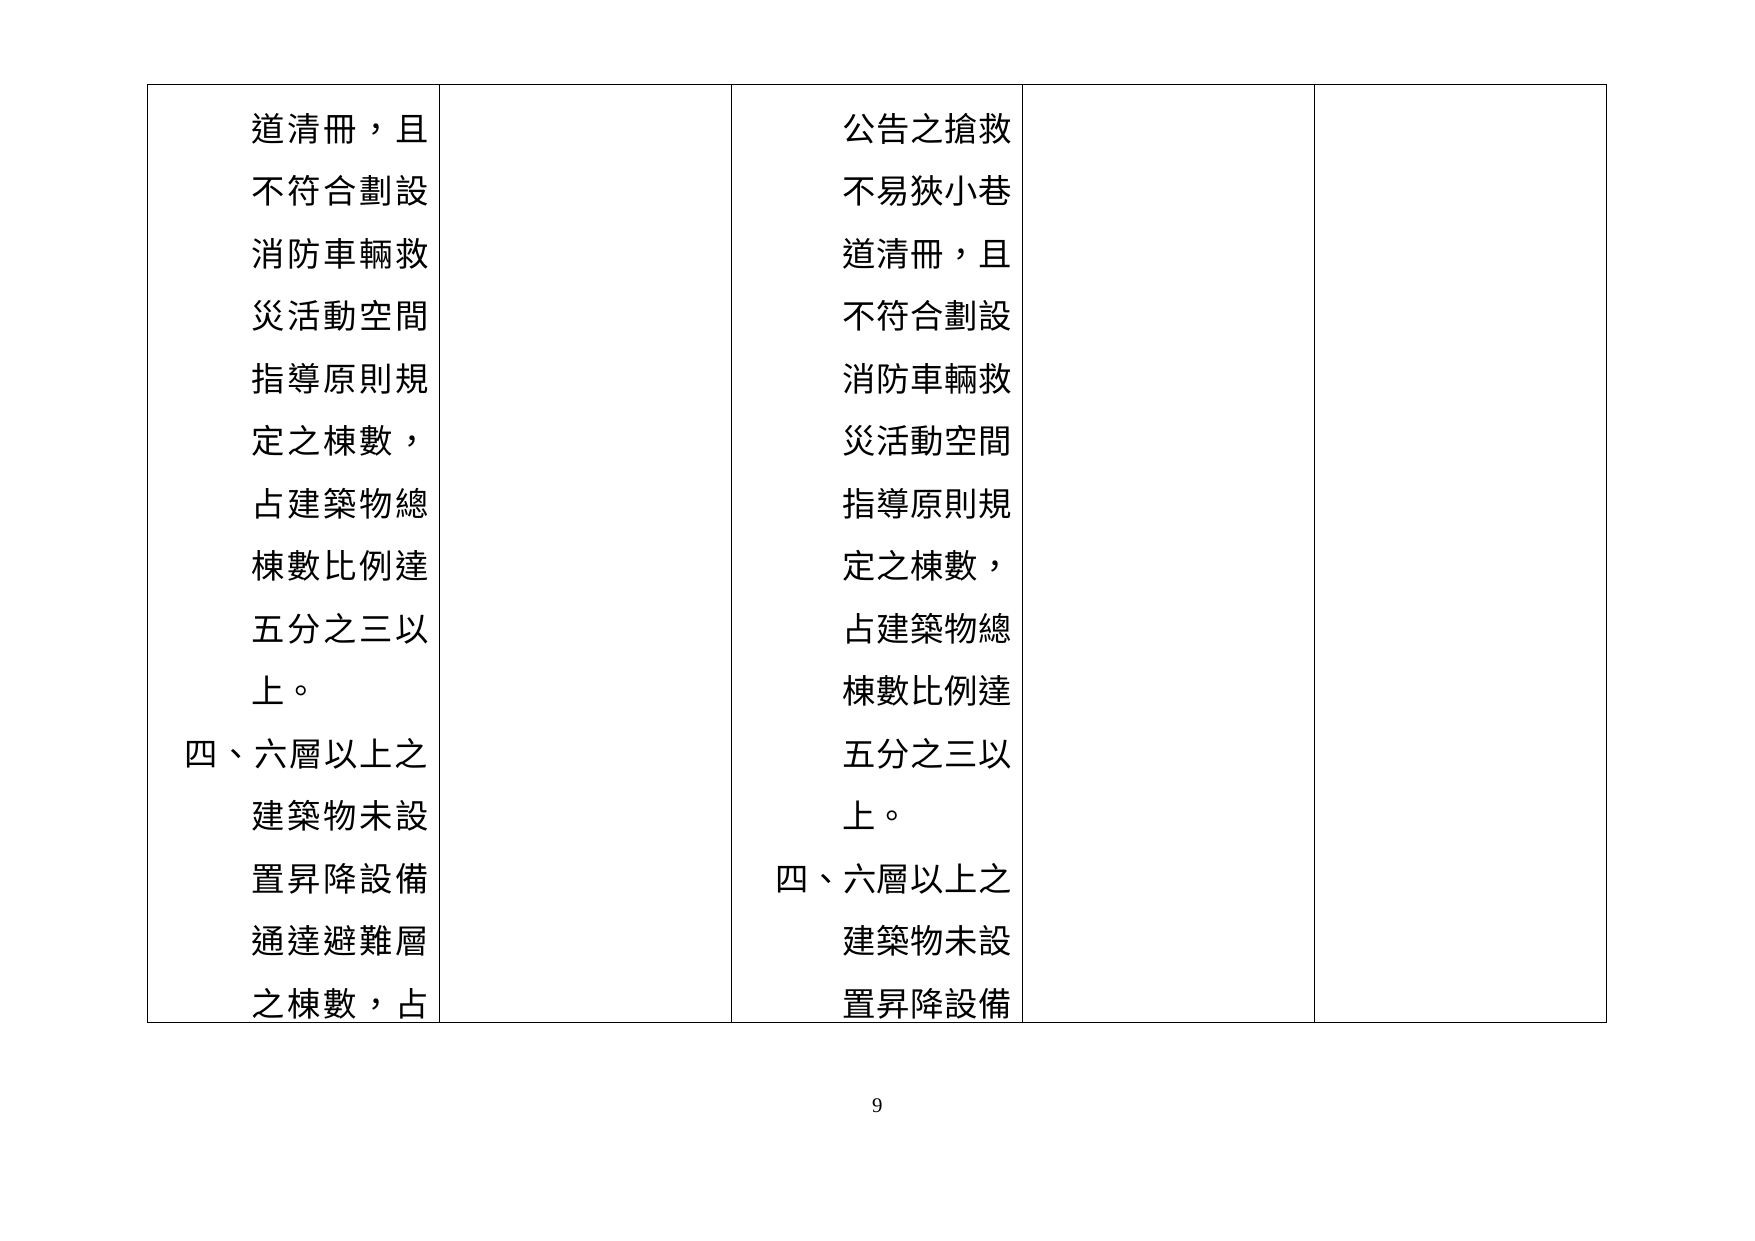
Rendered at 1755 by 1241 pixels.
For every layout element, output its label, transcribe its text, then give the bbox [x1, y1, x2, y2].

table_cell [1023, 85, 1314, 1022]
table_cell 公告之搶救不易狹小巷道清冊，且不符合劃設消防車輛救災活動空間指導原則規定之棟數，占建築物總棟數比例達五分之三以上。 四、六層以上之建築物未設置昇降設備 [732, 85, 1022, 1022]
table_cell [440, 85, 731, 1022]
table_cell 道清冊，且不符合劃設消防車輛救災活動空間指導原則規定之棟數，占建築物總棟數比例達五分之三以上。 四、六層以上之建築物未設置昇降設備通達避難層之棟數，占 [148, 85, 439, 1022]
table_cell [1315, 85, 1606, 1022]
